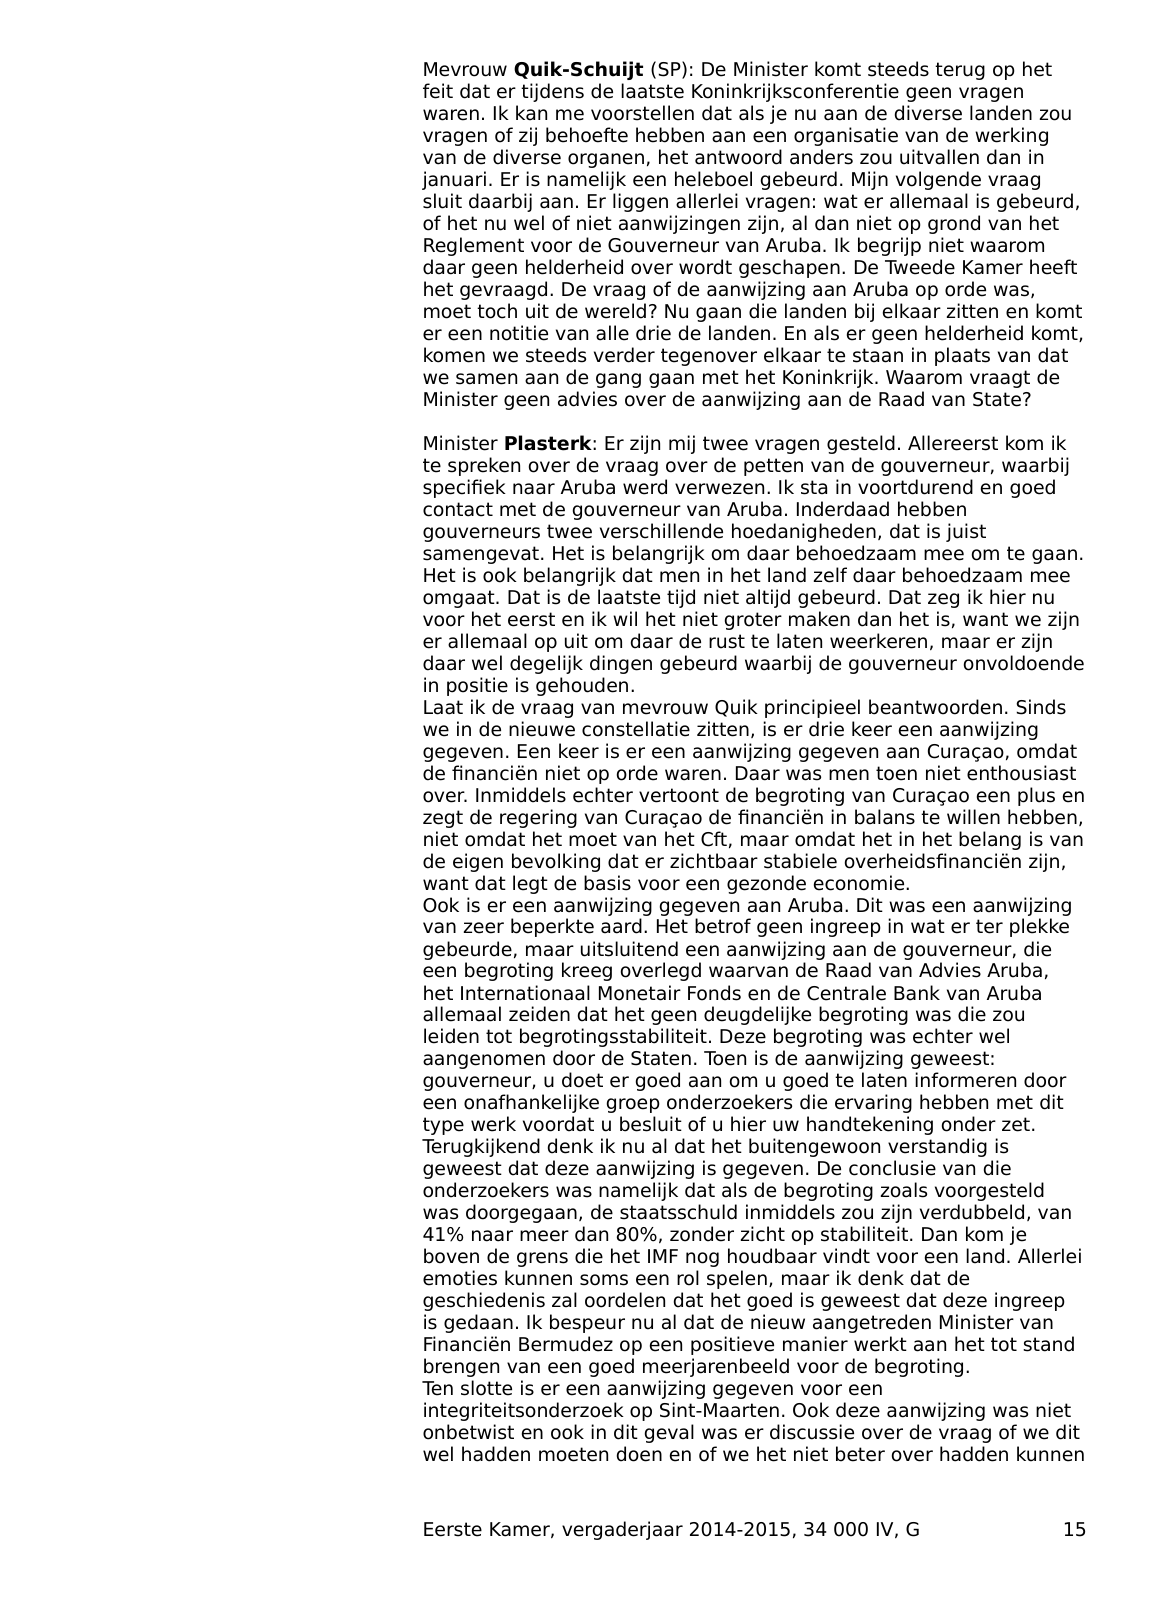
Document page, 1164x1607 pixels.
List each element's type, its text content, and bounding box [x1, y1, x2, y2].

text Ook is er een aanwijzing gegeven aan Aruba. Dit was een aanwijzing van zeer beperkte aard. Het betrof geen ingreep in wat er ter plekke gebeurde, maar uitsluitend een aanwijzing aan de gouverneur, die een begroting kreeg overlegd waarvan de Raad van Advies Aruba, het Internationaal Monetair Fonds en de Centrale Bank van Aruba allemaal zeiden dat het geen deugdelijke begroting was die zou leiden tot begrotingsstabiliteit. Deze begroting was echter wel aangenomen door de Staten. Toen is de aanwijzing geweest: gouverneur, u doet er goed aan om u goed te laten informeren door een onafhankelijke groep onderzoekers die ervaring hebben met dit type werk voordat u besluit of u hier uw handtekening onder zet. Terugkijkend denk ik nu al dat het buitengewoon verstandig is geweest dat deze aanwijzing is gegeven. De conclusie van die onderzoekers was namelijk dat als de begroting zoals voorgesteld was doorgegaan, de staatsschuld inmiddels zou zijn verdubbeld, van 41% naar meer dan 80%, zonder zicht op stabiliteit. Dan kom je boven de grens die het IMF nog houdbaar vindt voor een land. Allerlei emoties kunnen soms een rol spelen, maar ik denk dat de geschiedenis zal oordelen dat het goed is geweest dat deze ingreep is gedaan. Ik bespeur nu al dat de nieuw aangetreden Minister van Financiën Bermudez op een positieve manier werkt aan het tot stand brengen van een goed meerjarenbeeld voor de begroting. [422, 894, 1087, 1378]
text Minister Plasterk: Er zijn mij twee vragen gesteld. Allereerst kom ik te spreken over de vraag over de petten van de gouverneur, waarbij specifiek naar Aruba werd verwezen. Ik sta in voortdurend en goed contact met de gouverneur van Aruba. Inderdaad hebben gouverneurs twee verschillende hoedanigheden, dat is juist samengevat. Het is belangrijk om daar behoedzaam mee om te gaan. Het is ook belangrijk dat men in het land zelf daar behoedzaam mee omgaat. Dat is de laatste tijd niet altijd gebeurd. Dat zeg ik hier nu voor het eerst en ik wil het niet groter maken dan het is, want we zijn er allemaal op uit om daar de rust te laten weerkeren, maar er zijn daar wel degelijk dingen gebeurd waarbij de gouverneur onvoldoende in positie is gehouden. [422, 433, 1087, 697]
text Mevrouw Quik-Schuijt (SP): De Minister komt steeds terug op het feit dat er tijdens de laatste Koninkrijksconferentie geen vragen waren. Ik kan me voorstellen dat als je nu aan de diverse landen zou vragen of zij behoefte hebben aan een organisatie van de werking van de diverse organen, het antwoord anders zou uitvallen dan in januari. Er is namelijk een heleboel gebeurd. Mijn volgende vraag sluit daarbij aan. Er liggen allerlei vragen: wat er allemaal is gebeurd, of het nu wel of niet aanwijzingen zijn, al dan niet op grond van het Reglement voor de Gouverneur van Aruba. Ik begrijp niet waarom daar geen helderheid over wordt geschapen. De Tweede Kamer heeft het gevraagd. De vraag of de aanwijzing aan Aruba op orde was, moet toch uit de wereld? Nu gaan die landen bij elkaar zitten en komt er een notitie van alle drie de landen. En als er geen helderheid komt, komen we steeds verder tegenover elkaar te staan in plaats van dat we samen aan de gang gaan met het Koninkrijk. Waarom vraagt de Minister geen advies over de aanwijzing aan de Raad van State? [422, 59, 1087, 411]
text Laat ik de vraag van mevrouw Quik principieel beantwoorden. Sinds we in de nieuwe constellatie zitten, is er drie keer een aanwijzing gegeven. Een keer is er een aanwijzing gegeven aan Curaçao, omdat de financiën niet op orde waren. Daar was men toen niet enthousiast over. Inmiddels echter vertoont de begroting van Curaçao een plus en zegt de regering van Curaçao de financiën in balans te willen hebben, niet omdat het moet van het Cft, maar omdat het in het belang is van de eigen bevolking dat er zichtbaar stabiele overheidsfinanciën zijn, want dat legt de basis voor een gezonde economie. [422, 697, 1087, 894]
text Ten slotte is er een aanwijzing gegeven voor een integriteitsonderzoek op Sint-Maarten. Ook deze aanwijzing was niet onbetwist en ook in dit geval was er discussie over de vraag of we dit wel hadden moeten doen en of we het niet beter over hadden kunnen [422, 1378, 1087, 1466]
